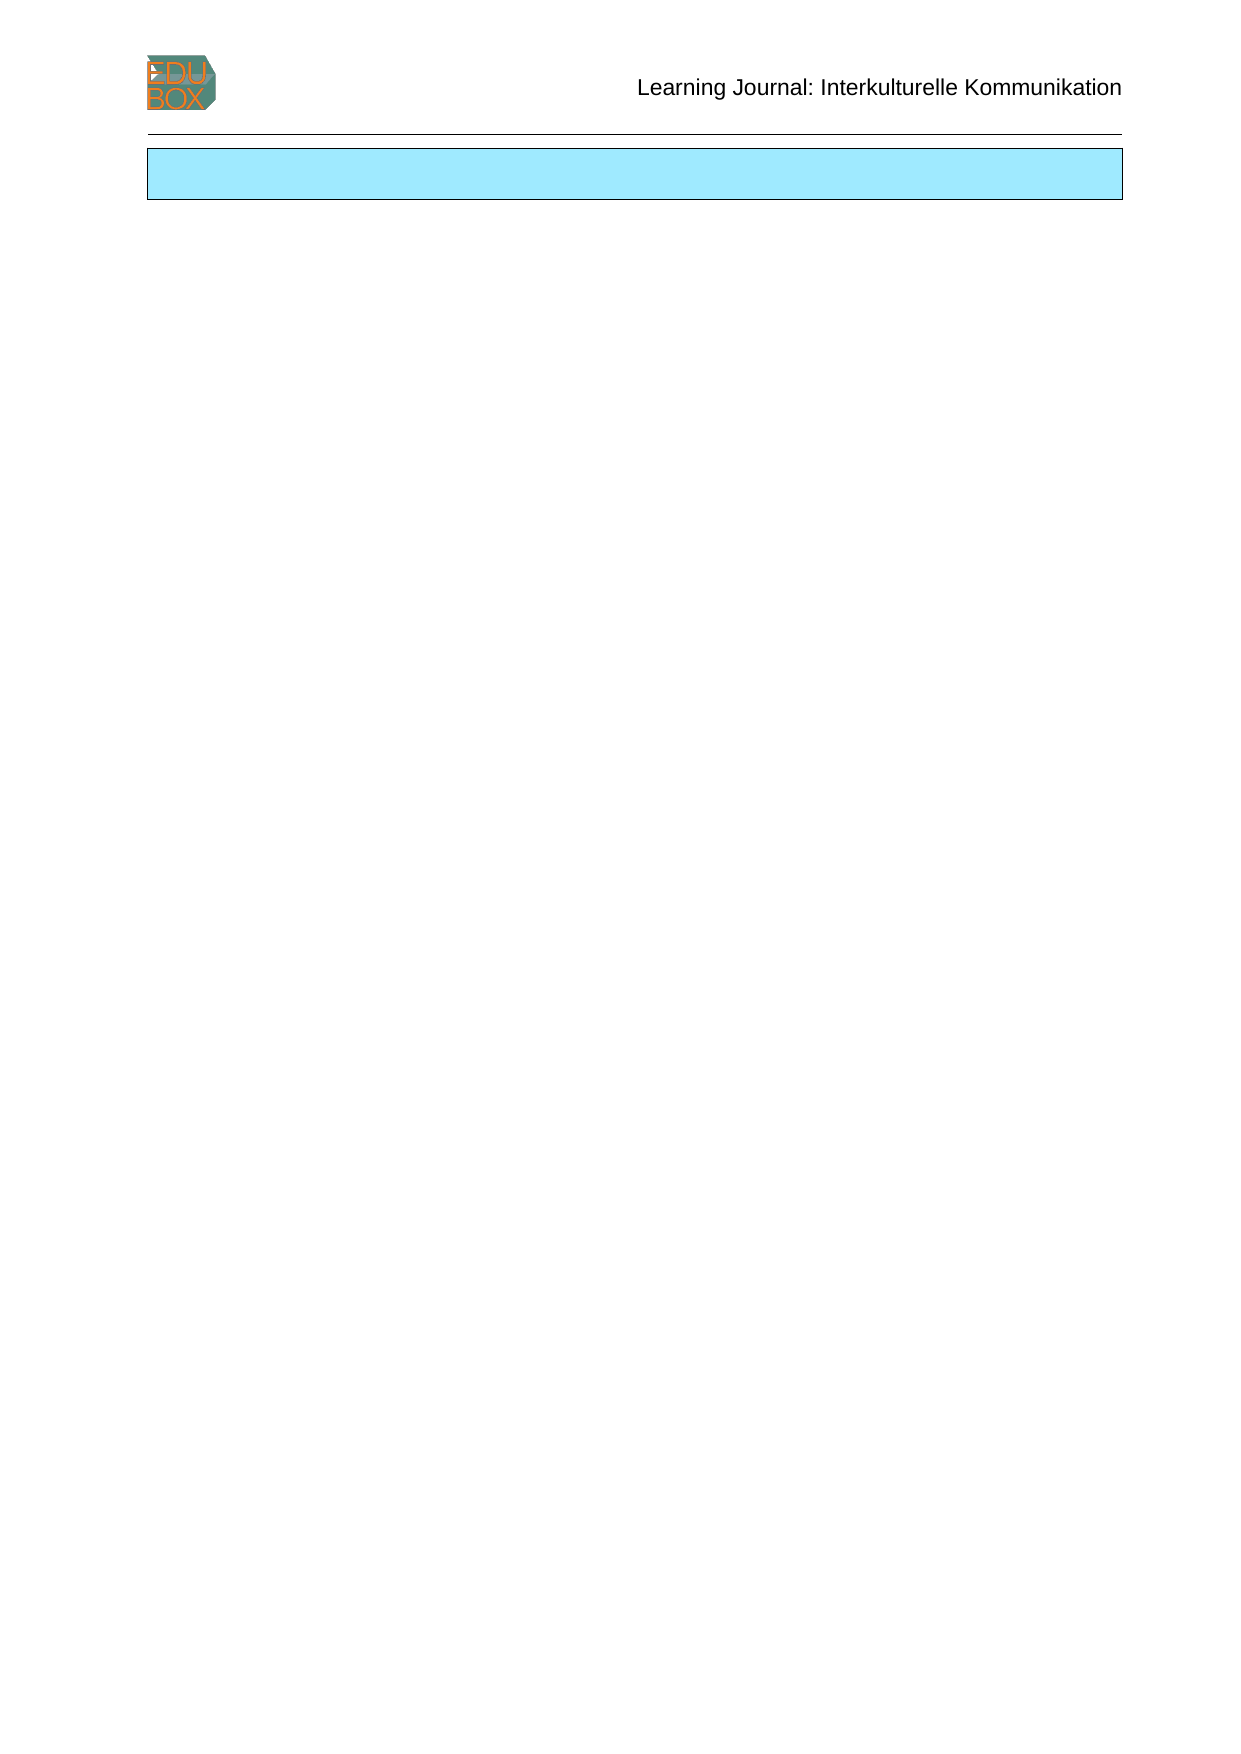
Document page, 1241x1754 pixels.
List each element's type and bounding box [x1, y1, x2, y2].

table_header [148, 149, 1122, 199]
